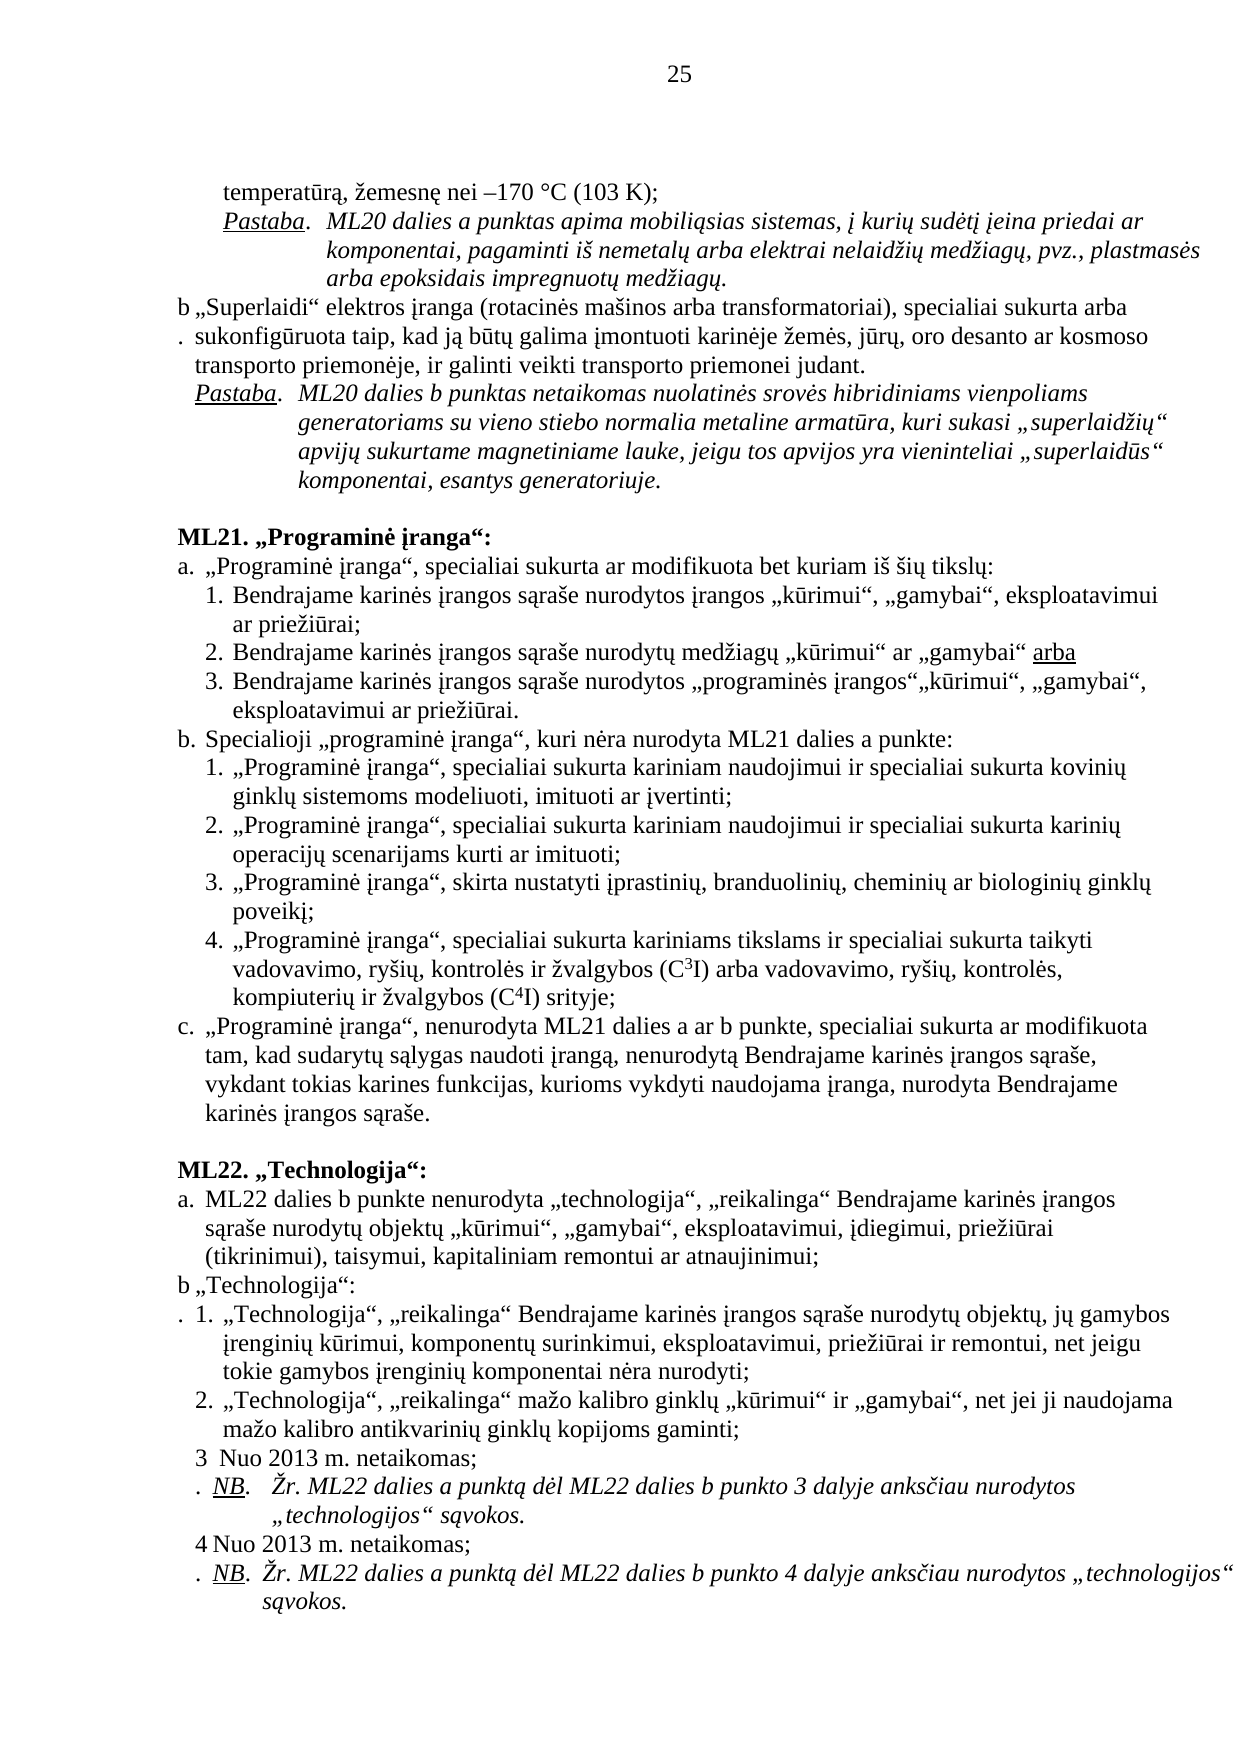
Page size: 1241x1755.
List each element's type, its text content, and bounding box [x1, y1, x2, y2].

text ML22. „Technologija“: [177, 1155, 1181, 1184]
table_header Specialioji „programinė įranga“, kuri nėra nurodyta ML21 dalies a punkte: [205, 724, 1181, 966]
table_header Nuo 2013 m. netaikomas; [213, 1443, 1181, 1471]
table_header „Programinė įranga“, specialiai sukurta kariniam naudojimui ir specialiai sukurta karinių operacijų scenarijams kurti ar imituoti; [233, 810, 1181, 867]
table_header „Technologija“, „reikalinga“ mažo kalibro ginklų „kūrimui“ ir „gamybai“, net jei ji naudojama mažo kalibro antikvarinių ginklų kopijoms gaminti; [223, 1385, 1181, 1443]
table_header Nuo 2013 m. netaikomas; [213, 1529, 1181, 1558]
table_header 3. [205, 666, 232, 724]
table_header Bendrajame karinės įrangos sąraše nurodytų medžiagų „kūrimui“ ar „gamybai“ arba [233, 638, 1181, 666]
table_header „Programinė įranga“, nenurodyta ML21 dalies a ar b punkte, specialiai sukurta ar modifikuota tam, kad sudarytų sąlygas naudoti įrangą, nenurodytą Bendrajame karinės įrangos sąraše, vykdant tokias karines funkcijas, kurioms vykdyti naudojama įranga, nurodyta Bendrajame karinės įrangos sąraše. [205, 1011, 1181, 1126]
table_header „Programinė įranga“, specialiai sukurta ar modifikuota bet kuriam iš šių tikslų: [205, 551, 1181, 724]
table_header Žr. ML22 dalies a punktą dėl ML22 dalies b punkto 4 dalyje anksčiau nurodytos „technologijos“ sąvokos. [262, 1558, 1181, 1615]
table_header b. [177, 1270, 195, 1615]
table_header a. [177, 1184, 205, 1270]
table_header 3. [205, 868, 232, 925]
table_header ML22 dalies b punkte nenurodyta „technologija“, „reikalinga“ Bendrajame karinės įrangos sąraše nurodytų objektų „kūrimui“, „gamybai“, eksploatavimui, įdiegimui, priežiūrai (tikrinimui), taisymui, kapitaliniam remontui ar atnaujinimui; [205, 1184, 1181, 1270]
table_header 1. [195, 1299, 223, 1385]
table_header b. [177, 724, 205, 1011]
table_header [207, 177, 223, 292]
table_header 4. [205, 925, 232, 1011]
table_header „Programinė įranga“, specialiai sukurta kariniams tikslams ir specialiai sukurta taikyti vadovavimo, ryšių, kontrolės ir žvalgybos (C3I) arba vadovavimo, ryšių, kontrolės, kompiuterių ir žvalgybos (C4I) srityje; [233, 925, 1181, 1011]
table_header „Technologija“: [195, 1270, 1181, 1299]
table_header „Programinė įranga“, specialiai sukurta kariniam naudojimui ir specialiai sukurta kovinių ginklų sistemoms modeliuoti, imituoti ar įvertinti; [233, 753, 1181, 810]
table_header Bendrajame karinės įrangos sąraše nurodytos įrangos „kūrimui“, „gamybai“, eksploatavimui ar priežiūrai; [233, 580, 1181, 637]
table_header 2. [195, 1385, 223, 1443]
table_header 1. [205, 580, 232, 637]
table_header b. [177, 292, 194, 494]
table_header „Superlaidi“ elektros įranga (rotacinės mašinos arba transformatoriai), specialiai sukurta arba sukonfigūruota taip, kad ją būtų galima įmontuoti karinėje žemės, jūrų, oro desanto ar kosmoso transporto priemonėje, ir galinti veikti transporto priemonei judant. [195, 292, 1181, 379]
table_header Pastaba. [195, 379, 298, 493]
table_header 4. [195, 1529, 212, 1615]
table_header 1. [205, 753, 232, 810]
table_header a. [177, 551, 205, 724]
table_header temperatūrą, žemesnę nei –170 °C (103 K); [223, 177, 1211, 206]
table_header c. [177, 1011, 205, 1126]
table_header ML20 dalies b punktas netaikomas nuolatinės srovės hibridiniams vienpoliams generatoriams su vieno stiebo normalia metaline armatūra, kuri sukasi „superlaidžių“ apvijų sukurtame magnetiniame lauke, jeigu tos apvijos yra vieninteliai „superlaidūs“ komponentai, esantys generatoriuje. [298, 379, 1181, 493]
table_header 2. [205, 810, 232, 867]
table_header Pastaba. [223, 206, 326, 292]
table_header 2. [205, 638, 232, 666]
table_header „Programinė įranga“, skirta nustatyti įprastinių, branduolinių, cheminių ar biologinių ginklų poveikį; [233, 868, 1181, 925]
table_header NB. [213, 1558, 262, 1615]
text ML21. „Programinė įranga“: [177, 522, 1181, 551]
table_header NB. [213, 1471, 271, 1529]
table_header Bendrajame karinės įrangos sąraše nurodytos „programinės įrangos“„kūrimui“, „gamybai“, eksploatavimui ar priežiūrai. [233, 666, 1181, 724]
table_header „Technologija“, „reikalinga“ Bendrajame karinės įrangos sąraše nurodytų objektų, jų gamybos įrenginių kūrimui, komponentų surinkimui, eksploatavimui, priežiūrai ir remontui, net jeigu tokie gamybos įrenginių komponentai nėra nurodyti; [223, 1299, 1181, 1385]
table_header Žr. ML22 dalies a punktą dėl ML22 dalies b punkto 3 dalyje anksčiau nurodytos „technologijos“ sąvokos. [271, 1471, 1181, 1529]
table_header ML20 dalies a punktas apima mobiliąsias sistemas, į kurių sudėtį įeina priedai ar komponentai, pagaminti iš nemetalų arba elektrai nelaidžių medžiagų, pvz., plastmasės arba epoksidais impregnuotų medžiagų. [326, 206, 1211, 292]
table_header 3. [195, 1443, 212, 1529]
